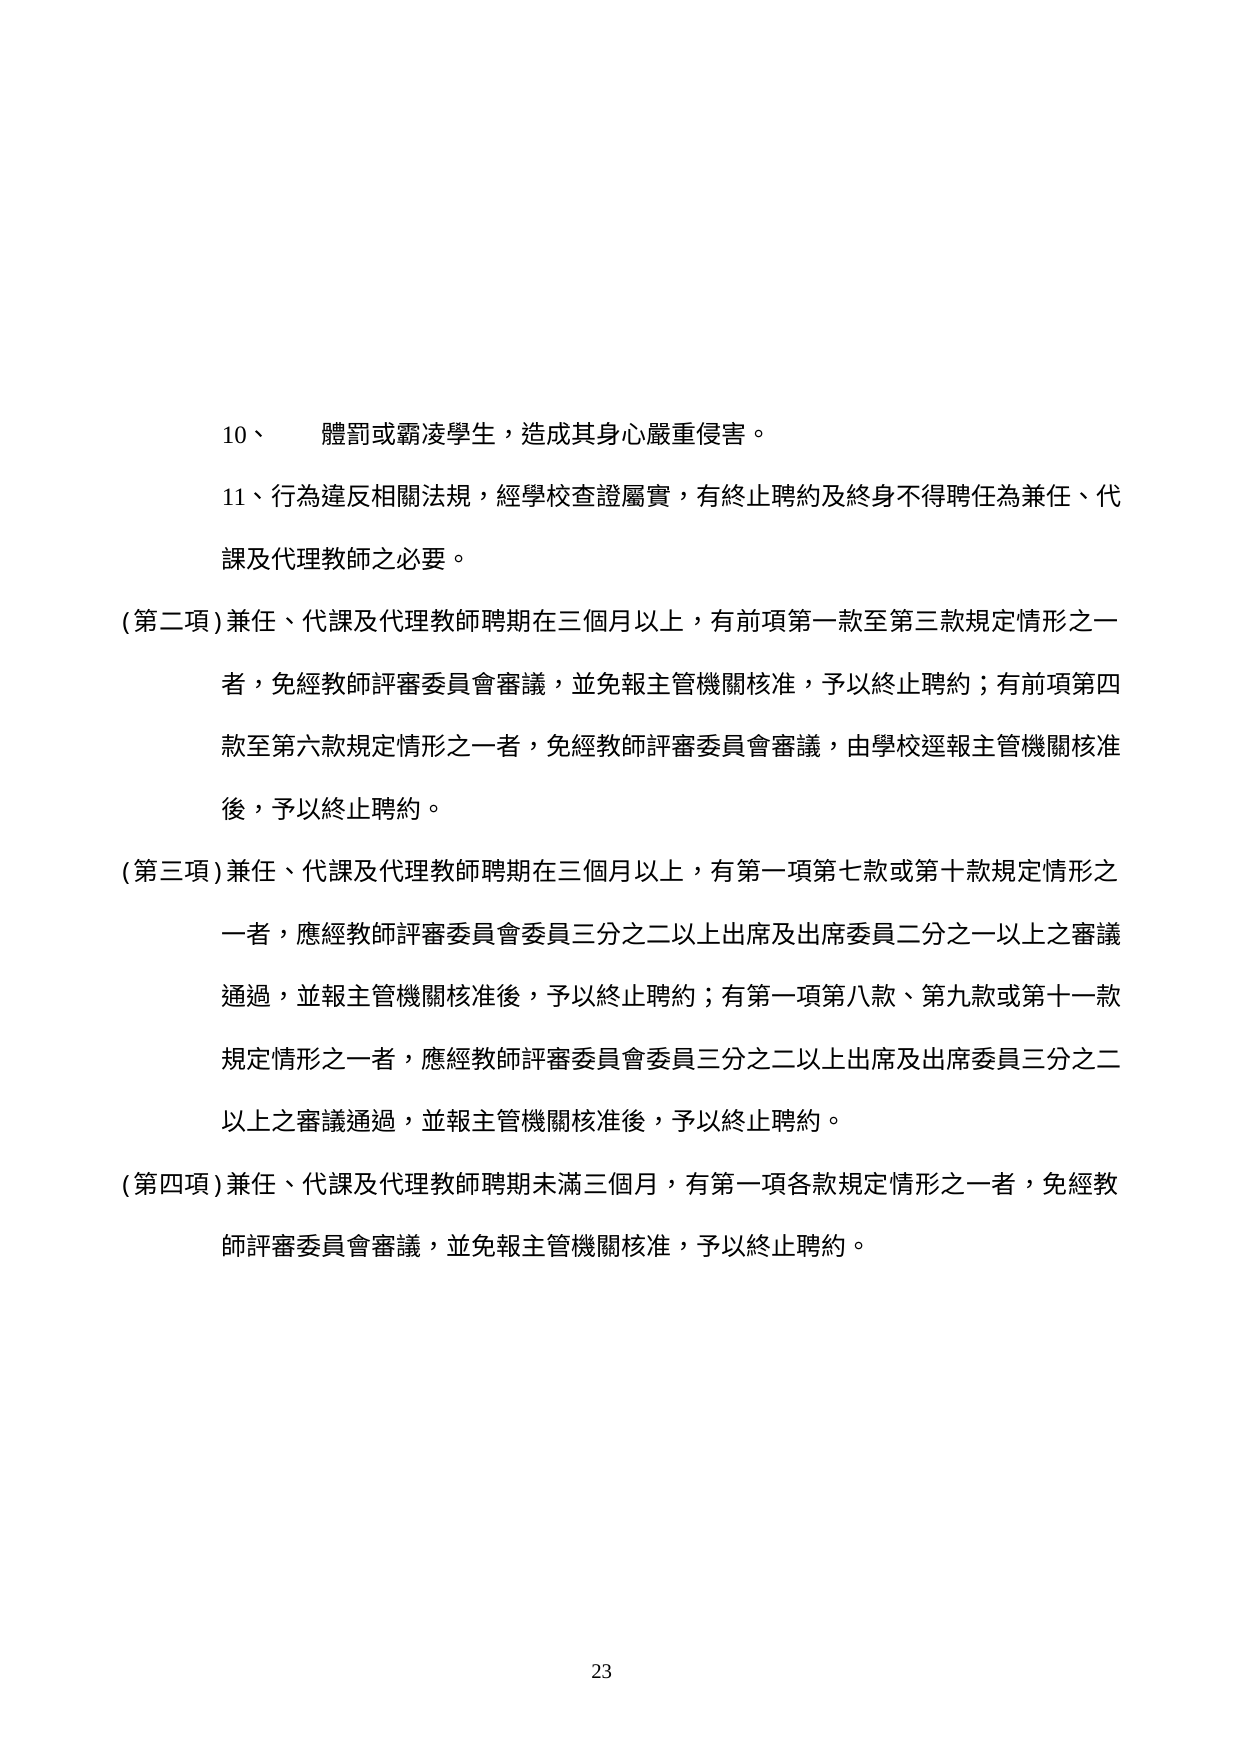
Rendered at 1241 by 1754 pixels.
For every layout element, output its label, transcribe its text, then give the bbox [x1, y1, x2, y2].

list 行為違反相關法規，經學校查證屬實，有終止聘約及終身不得聘任為兼任、代課及代理教師之必要。 [222, 453, 1122, 578]
text (第二項)兼任、代課及代理教師聘期在三個月以上，有前項第一款至第三款規定情形之一者，免經教師評審委員會審議，並免報主管機關核准，予以終止聘約；有前項第四款至第六款規定情形之一者，免經教師評審委員會審議，由學校逕報主管機關核准後，予以終止聘約。 [118, 578, 1122, 828]
text (第四項)兼任、代課及代理教師聘期未滿三個月，有第一項各款規定情形之一者，免經教師評審委員會審議，並免報主管機關核准，予以終止聘約。 [118, 1141, 1122, 1266]
list 體罰或霸凌學生，造成其身心嚴重侵害。 [222, 391, 1122, 453]
text (第三項)兼任、代課及代理教師聘期在三個月以上，有第一項第七款或第十款規定情形之一者，應經教師評審委員會委員三分之二以上出席及出席委員二分之一以上之審議通過，並報主管機關核准後，予以終止聘約；有第一項第八款、第九款或第十一款規定情形之一者，應經教師評審委員會委員三分之二以上出席及出席委員三分之二以上之審議通過，並報主管機關核准後，予以終止聘約。 [118, 828, 1122, 1141]
